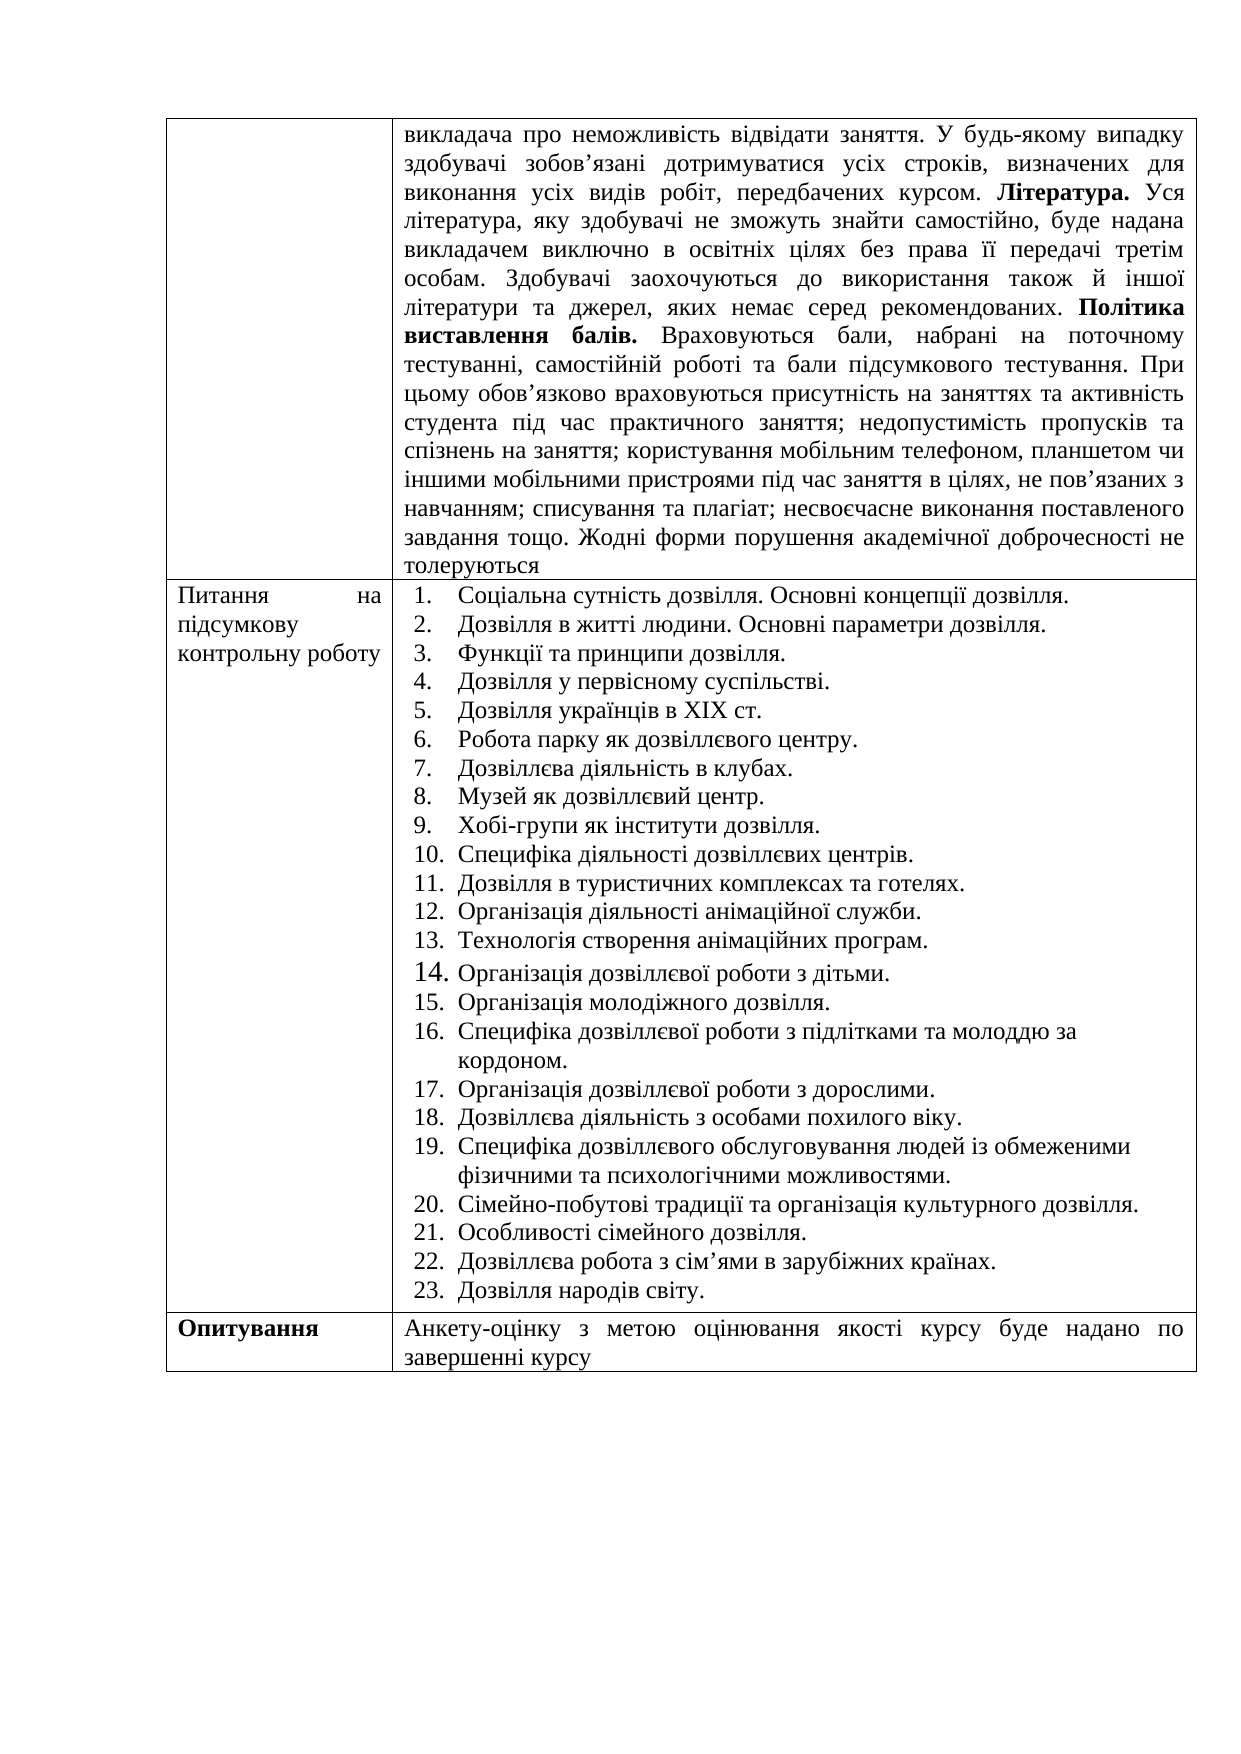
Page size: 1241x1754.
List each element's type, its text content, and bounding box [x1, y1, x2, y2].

table_cell Анкету-оцінку з метою оцінювання якості курсу буде надано по завершенні курсу [393, 1313, 1196, 1371]
table_cell Соціальна сутність дозвілля. Основні концепції дозвілля. Дозвілля в житті людини. Основні параметри дозвілля. Функції та принципи дозвілля. Дозвілля у первісному суспільстві. Дозвілля українців в ХІХ ст. Робота парку як дозвіллєвого центру. Дозвіллєва діяльність в клубах. Музей як дозвіллєвий центр. Хобі-групи як інститути дозвілля. Специфіка діяльності дозвіллєвих центрів. Дозвілля в туристичних комплексах та готелях. Організація діяльності анімаційної служби. Технологія створення анімаційних програм. Організація дозвіллєвої роботи з дітьми. Організація молодіжного дозвілля. Специфіка дозвіллєвої роботи з підлітками та молоддю за кордоном. Організація дозвіллєвої роботи з дорослими. Дозвіллєва діяльність з особами похилого віку. Специфіка дозвіллєвого обслуговування людей із обмеженими фізичними та психологічними можливостями. Сімейно-побутові традиції та організація культурного дозвілля. Особливості сімейного дозвілля. Дозвіллєва робота з сім’ями в зарубіжних країнах. Дозвілля народів світу. [393, 580, 1196, 1312]
table_cell викладача про неможливість відвідати заняття. У будь-якому випадку здобувачі зобов’язані дотримуватися усіх строків, визначених для виконання усіх видів робіт, передбачених курсом. Література. Уся література, яку здобувачі не зможуть знайти самостійно, буде надана викладачем виключно в освітніх цілях без права її передачі третім особам. Здобувачі заохочуються до використання також й іншої літератури та джерел, яких немає серед рекомендованих. Політика виставлення балів. Враховуються бали, набрані на поточному тестуванні, самостійній роботі та бали підсумкового тестування. При цьому обов’язково враховуються присутність на заняттях та активність студента під час практичного заняття; недопустимість пропусків та спізнень на заняття; користування мобільним телефоном, планшетом чи іншими мобільними пристроями під час заняття в цілях, не пов’язаних з навчанням; списування та плагіат; несвоєчасне виконання поставленого завдання тощо. Жодні форми порушення академічної доброчесності не толеруються [393, 119, 1196, 579]
table_cell Опитування [167, 1313, 392, 1371]
table_cell Питання на підсумкову контрольну роботу [167, 580, 392, 1312]
table_cell [167, 119, 392, 579]
